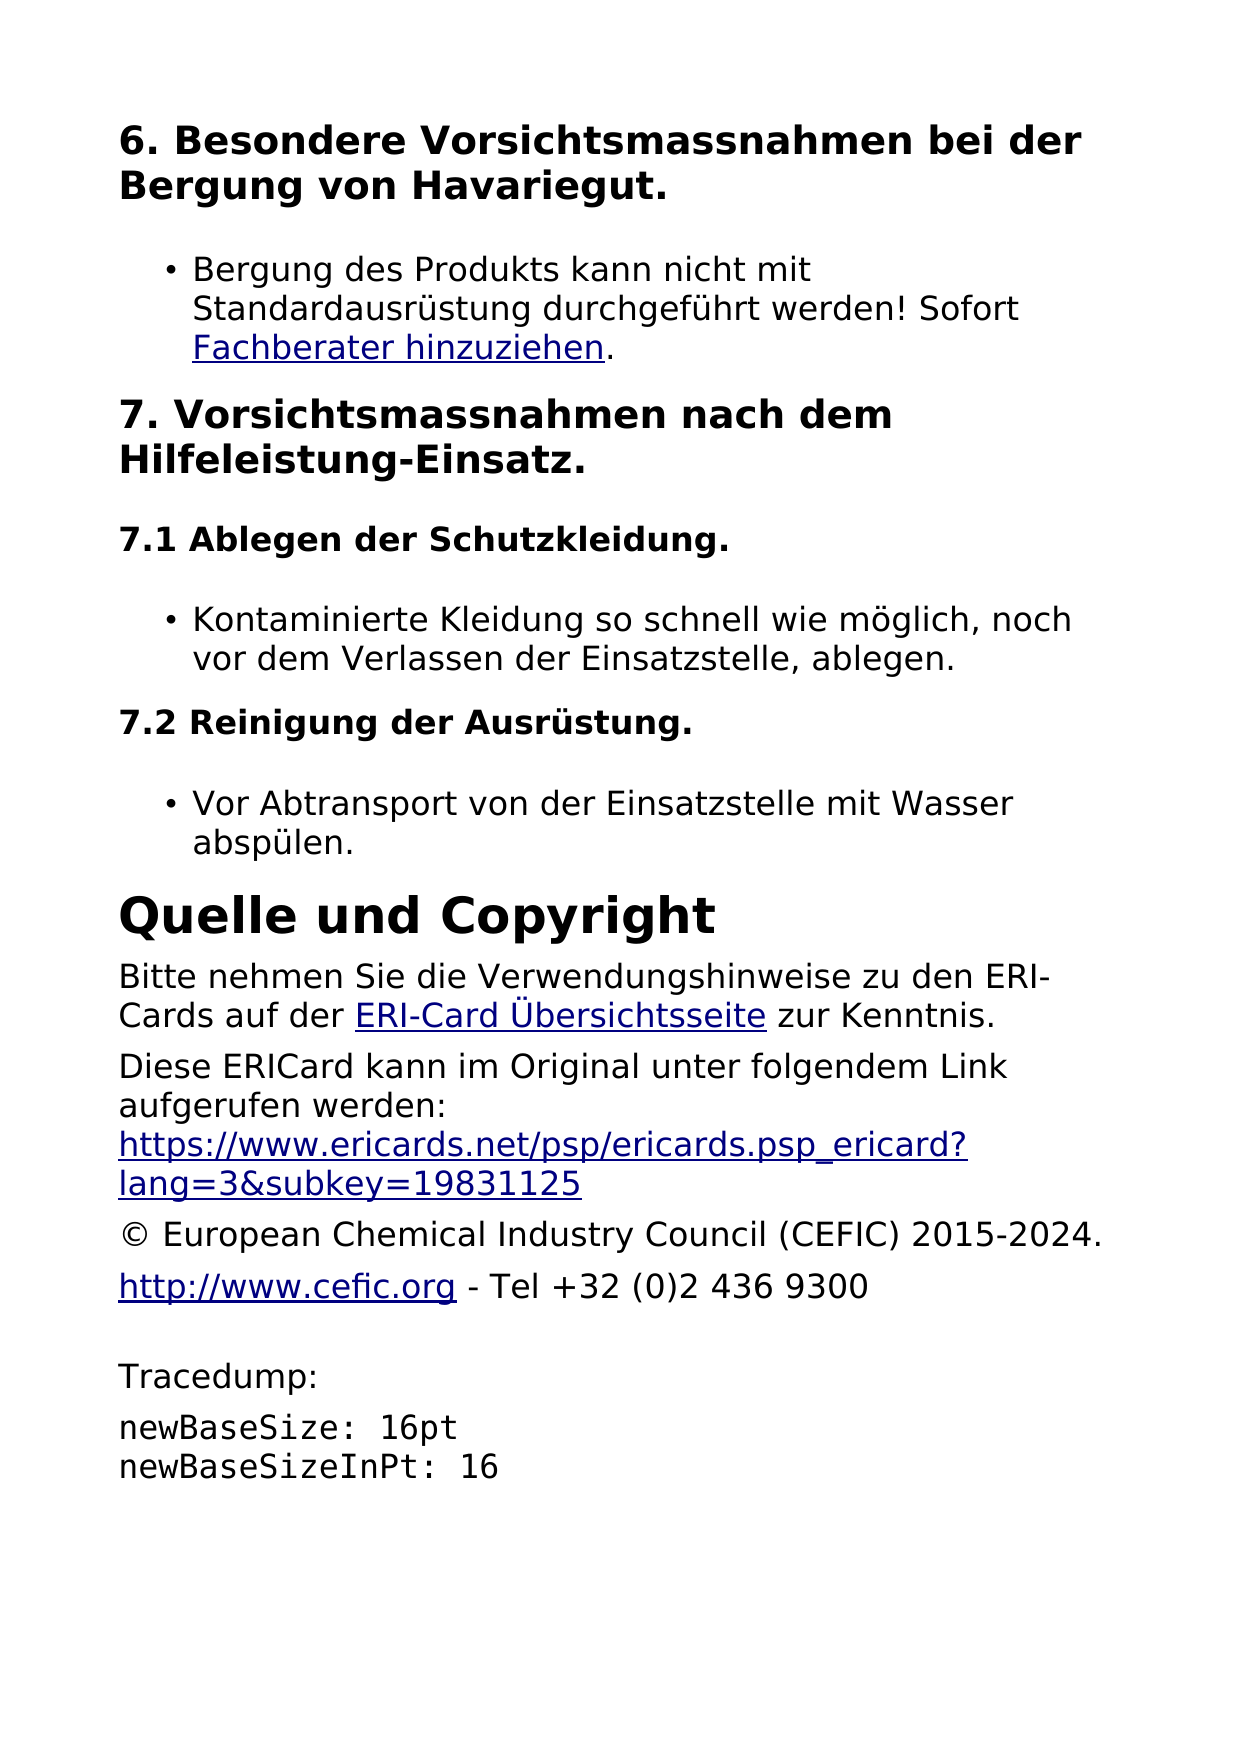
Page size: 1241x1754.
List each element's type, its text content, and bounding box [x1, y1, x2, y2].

text Diese ERICard kann im Original unter folgendem Link aufgerufen werden: https://www.ericards.net/psp/ericards.psp_ericard?lang=3&subkey=19831125 [118, 1048, 1122, 1203]
list Bergung des Produkts kann nicht mit Standardausrüstung durchgeführt werden! Sofort Fachberater hinzuziehen. [177, 251, 1122, 367]
subtitle Quelle und Copyright [118, 887, 1122, 945]
text Bitte nehmen Sie die Verwendungshinweise zu den ERI-Cards auf der ERI-Card Übersichtsseite zur Kenntnis. [118, 958, 1122, 1036]
list Kontaminierte Kleidung so schnell wie möglich, noch vor dem Verlassen der Einsatzstelle, ablegen. [177, 601, 1122, 678]
text newBaseSize: 16pt newBaseSizeInPt: 16 [118, 1409, 1122, 1487]
subtitle 7.1 Ablegen der Schutzkleidung. [118, 520, 1122, 559]
subtitle 7. Vorsichtsmassnahmen nach dem Hilfeleistung-Einsatz. [118, 392, 1122, 482]
subtitle 7.2 Reinigung der Ausrüstung. [118, 703, 1122, 742]
text Tracedump: [118, 1319, 1122, 1396]
text © European Chemical Industry Council (CEFIC) 2015-2024. [118, 1216, 1122, 1255]
subtitle 6. Besondere Vorsichtsmassnahmen bei der Bergung von Havariegut. [118, 118, 1122, 208]
list Vor Abtransport von der Einsatzstelle mit Wasser abspülen. [177, 784, 1122, 862]
text http://www.cefic.org - Tel +32 (0)2 436 9300 [118, 1267, 1122, 1306]
